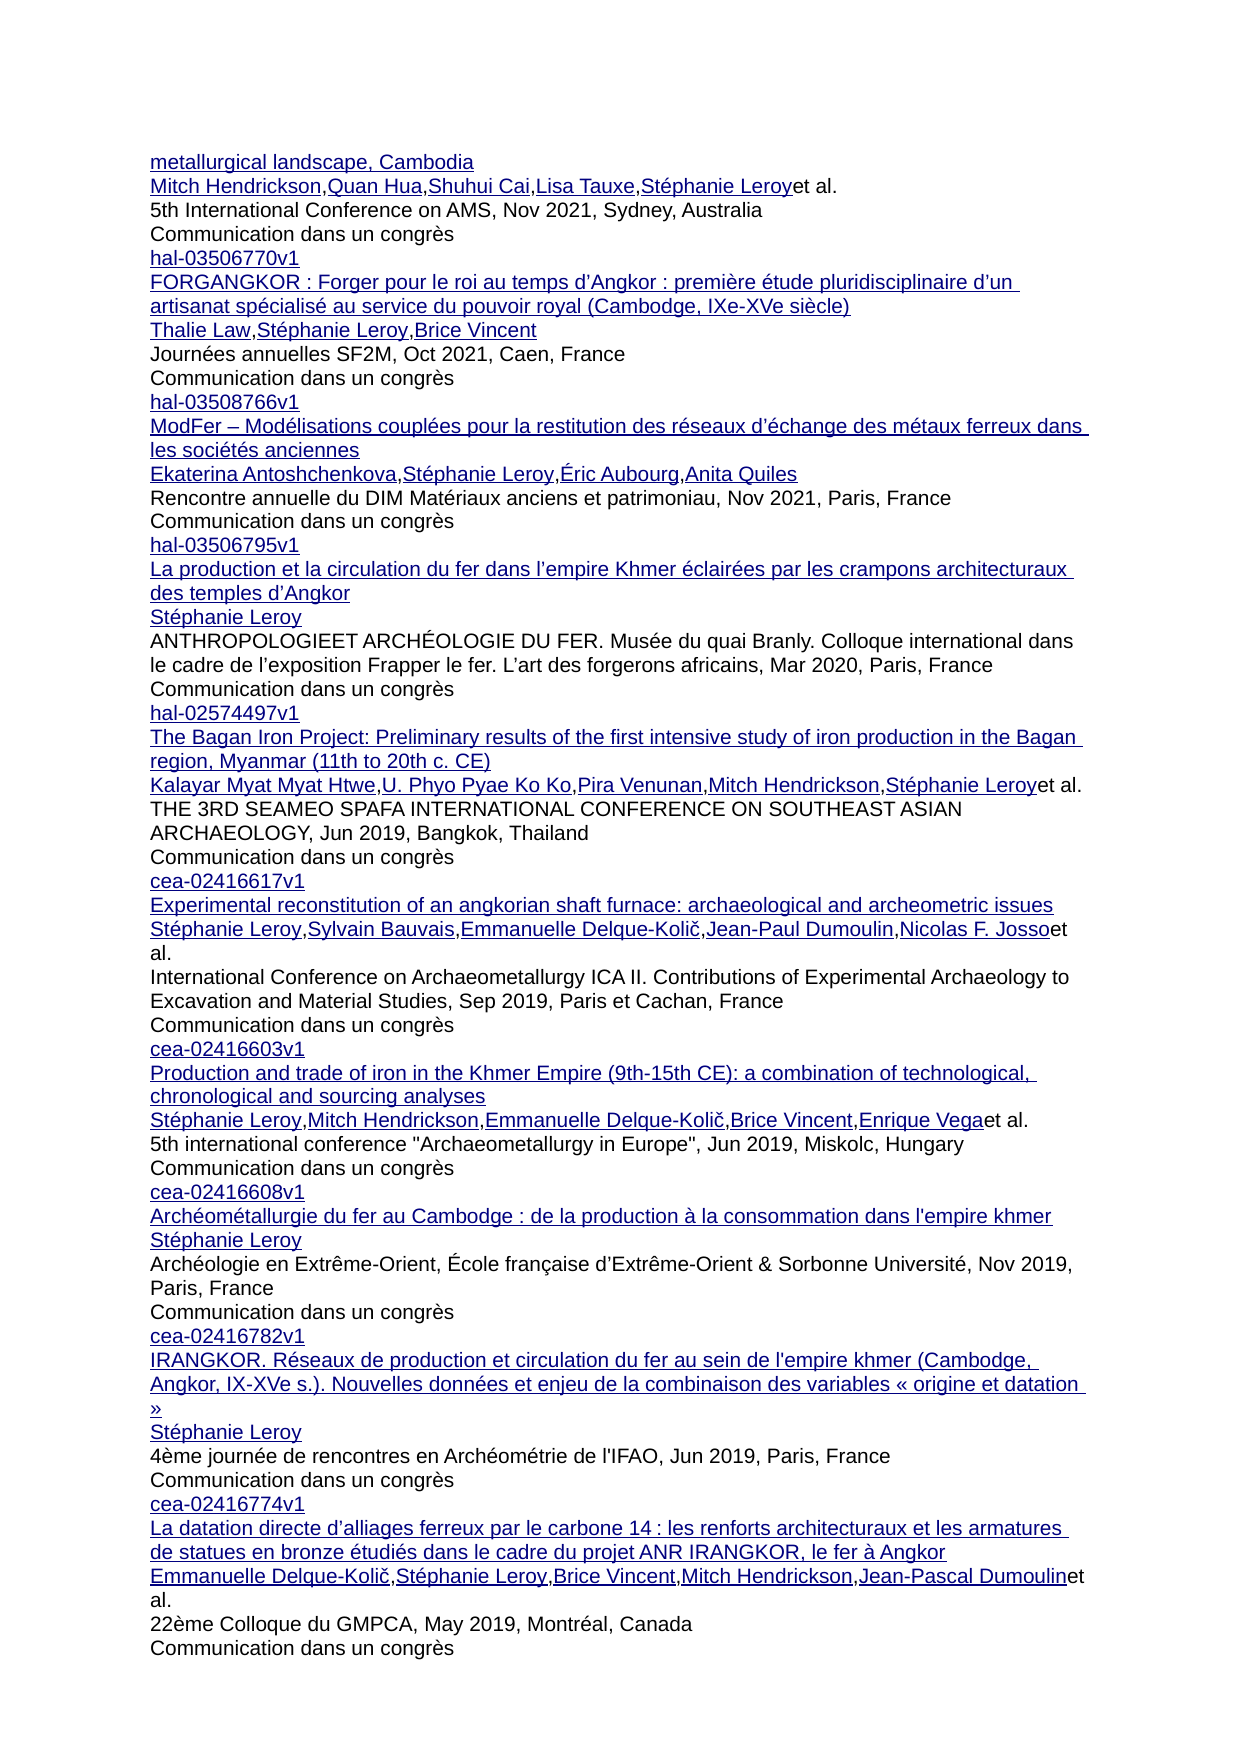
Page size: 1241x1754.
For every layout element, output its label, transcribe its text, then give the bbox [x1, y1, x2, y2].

table_cell The Bagan Iron Project: Preliminary results of the first intensive study of iron production in the Bagan region, Myanmar (11th to 20th c. CE) Kalayar Myat Myat Htwe,U. Phyo Pyae Ko Ko,Pira Venunan,Mitch Hendrickson,Stéphanie Leroyet al. THE 3RD SEAMEO SPAFA INTERNATIONAL CONFERENCE ON SOUTHEAST ASIAN ARCHAEOLOGY, Jun 2019, Bangkok, Thailand Communication dans un congrès cea-02416617v1 [150, 725, 1090, 893]
table_cell La datation directe d’alliages ferreux par le carbone 14 : les renforts architecturaux et les armatures de statues en bronze étudiés dans le cadre du projet ANR IRANGKOR, le fer à Angkor Emmanuelle Delque-Količ,Stéphanie Leroy,Brice Vincent,Mitch Hendrickson,Jean-Pascal Dumoulinet al. 22ème Colloque du GMPCA, May 2019, Montréal, Canada Communication dans un congrès [150, 1516, 1090, 1659]
table_cell ModFer – Modélisations couplées pour la restitution des réseaux d’échange des métaux ferreux dans les sociétés anciennes Ekaterina Antoshchenkova,Stéphanie Leroy,Éric Aubourg,Anita Quiles Rencontre annuelle du DIM Matériaux anciens et patrimoniau, Nov 2021, Paris, France Communication dans un congrès hal-03506795v1 [150, 414, 1090, 557]
table_cell IRANGKOR. Réseaux de production et circulation du fer au sein de l'empire khmer (Cambodge, Angkor, IX-XVe s.). Nouvelles données et enjeu de la combinaison des variables « origine et datation » Stéphanie Leroy 4ème journée de rencontres en Archéométrie de l'IFAO, Jun 2019, Paris, France Communication dans un congrès cea-02416774v1 [150, 1348, 1090, 1516]
table_cell metallurgical landscape, Cambodia Mitch Hendrickson,Quan Hua,Shuhui Cai,Lisa Tauxe,Stéphanie Leroyet al. 5th International Conference on AMS, Nov 2021, Sydney, Australia Communication dans un congrès hal-03506770v1 [150, 150, 1090, 270]
table_cell FORGANGKOR : Forger pour le roi au temps d’Angkor : première étude pluridisciplinaire d’un artisanat spécialisé au service du pouvoir royal (Cambodge, IXe-XVe siècle) Thalie Law,Stéphanie Leroy,Brice Vincent Journées annuelles SF2M, Oct 2021, Caen, France Communication dans un congrès hal-03508766v1 [150, 270, 1090, 413]
table_cell La production et la circulation du fer dans l’empire Khmer éclairées par les crampons architecturaux des temples d’Angkor Stéphanie Leroy ANTHROPOLOGIEET ARCHÉOLOGIE DU FER. Musée du quai Branly. Colloque international dans le cadre de l’exposition Frapper le fer. L’art des forgerons africains, Mar 2020, Paris, France Communication dans un congrès hal-02574497v1 [150, 557, 1090, 725]
table_cell Experimental reconstitution of an angkorian shaft furnace: archaeological and archeometric issues Stéphanie Leroy,Sylvain Bauvais,Emmanuelle Delque-Količ,Jean-Paul Dumoulin,Nicolas F. Jossoet al. International Conference on Archaeometallurgy ICA II. Contributions of Experimental Archaeology to Excavation and Material Studies, Sep 2019, Paris et Cachan, France Communication dans un congrès cea-02416603v1 [150, 893, 1090, 1060]
table_cell Production and trade of iron in the Khmer Empire (9th-15th CE): a combination of technological, chronological and sourcing analyses Stéphanie Leroy,Mitch Hendrickson,Emmanuelle Delque-Količ,Brice Vincent,Enrique Vegaet al. 5th international conference "Archaeometallurgy in Europe", Jun 2019, Miskolc, Hungary Communication dans un congrès cea-02416608v1 [150, 1060, 1090, 1204]
table_cell Archéométallurgie du fer au Cambodge : de la production à la consommation dans l'empire khmer Stéphanie Leroy Archéologie en Extrême-Orient, École française d’Extrême-Orient & Sorbonne Université, Nov 2019, Paris, France Communication dans un congrès cea-02416782v1 [150, 1204, 1090, 1348]
